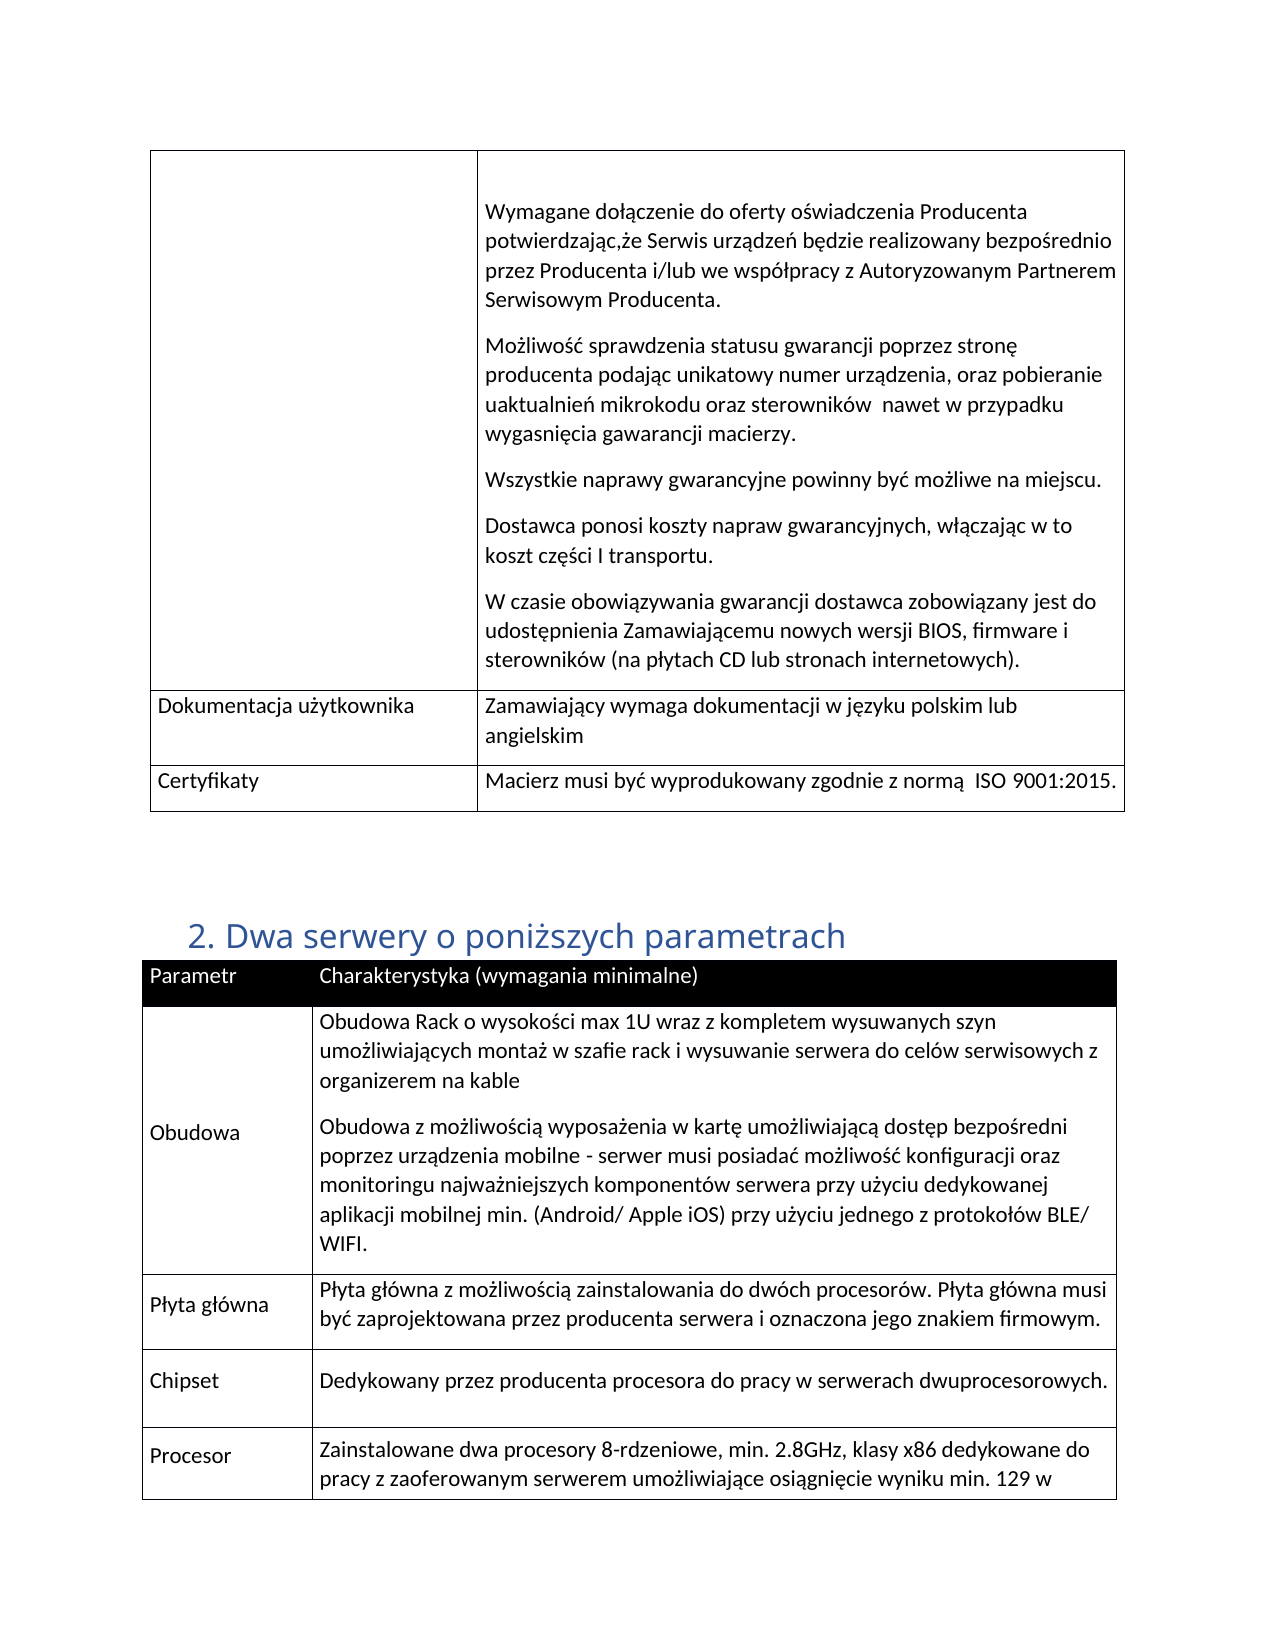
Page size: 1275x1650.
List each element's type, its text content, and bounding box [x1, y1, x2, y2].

table_cell Płyta główna [143, 1275, 312, 1349]
table_cell Dokumentacja użytkownika [151, 691, 477, 765]
table_cell Obudowa Rack o wysokości max 1U wraz z kompletem wysuwanych szyn umożliwiających montaż w szafie rack i wysuwanie serwera do celów serwisowych z organizerem na kable Obudowa z możliwością wyposażenia w kartę umożliwiającą dostęp bezpośredni poprzez urządzenia mobilne - serwer musi posiadać możliwość konfiguracji oraz monitoringu najważniejszych komponentów serwera przy użyciu dedykowanej aplikacji mobilnej min. (Android/ Apple iOS) przy użyciu jednego z protokołów BLE/ WIFI. [313, 1007, 1116, 1274]
table_cell Dedykowany przez producenta procesora do pracy w serwerach dwuprocesorowych. [313, 1350, 1116, 1427]
table_header Charakterystyka (wymagania minimalne) [313, 961, 1116, 1006]
table_cell Obudowa [143, 1007, 312, 1274]
table_cell Macierz musi być wyprodukowany zgodnie z normą ISO 9001:2015. [478, 766, 1124, 811]
table_cell Chipset [143, 1350, 312, 1427]
table_cell Certyfikaty [151, 766, 477, 811]
table_cell Zamawiający wymaga dokumentacji w języku polskim lub angielskim [478, 691, 1124, 765]
table_cell Procesor [143, 1428, 312, 1499]
subtitle Dwa serwery o poniższych parametrach [187, 913, 1125, 958]
table_header Parametr [143, 961, 312, 1006]
table_cell [151, 151, 477, 690]
table_cell Wymagane dołączenie do oferty oświadczenia Producenta potwierdzając,że Serwis urządzeń będzie realizowany bezpośrednio przez Producenta i/lub we współpracy z Autoryzowanym Partnerem Serwisowym Producenta. Możliwość sprawdzenia statusu gwarancji poprzez stronę producenta podając unikatowy numer urządzenia, oraz pobieranie uaktualnień mikrokodu oraz sterowników nawet w przypadku wygasnięcia gawarancji macierzy. Wszystkie naprawy gwarancyjne powinny być możliwe na miejscu. Dostawca ponosi koszty napraw gwarancyjnych, włączając w to koszt części I transportu. W czasie obowiązywania gwarancji dostawca zobowiązany jest do udostępnienia Zamawiającemu nowych wersji BIOS, firmware i sterowników (na płytach CD lub stronach internetowych). [478, 151, 1124, 690]
table_cell Zainstalowane dwa procesory 8-rdzeniowe, min. 2.8GHz, klasy x86 dedykowane do pracy z zaoferowanym serwerem umożliwiające osiągnięcie wyniku min. 129 w [313, 1428, 1116, 1499]
table_cell Płyta główna z możliwością zainstalowania do dwóch procesorów. Płyta główna musi być zaprojektowana przez producenta serwera i oznaczona jego znakiem firmowym. [313, 1275, 1116, 1349]
